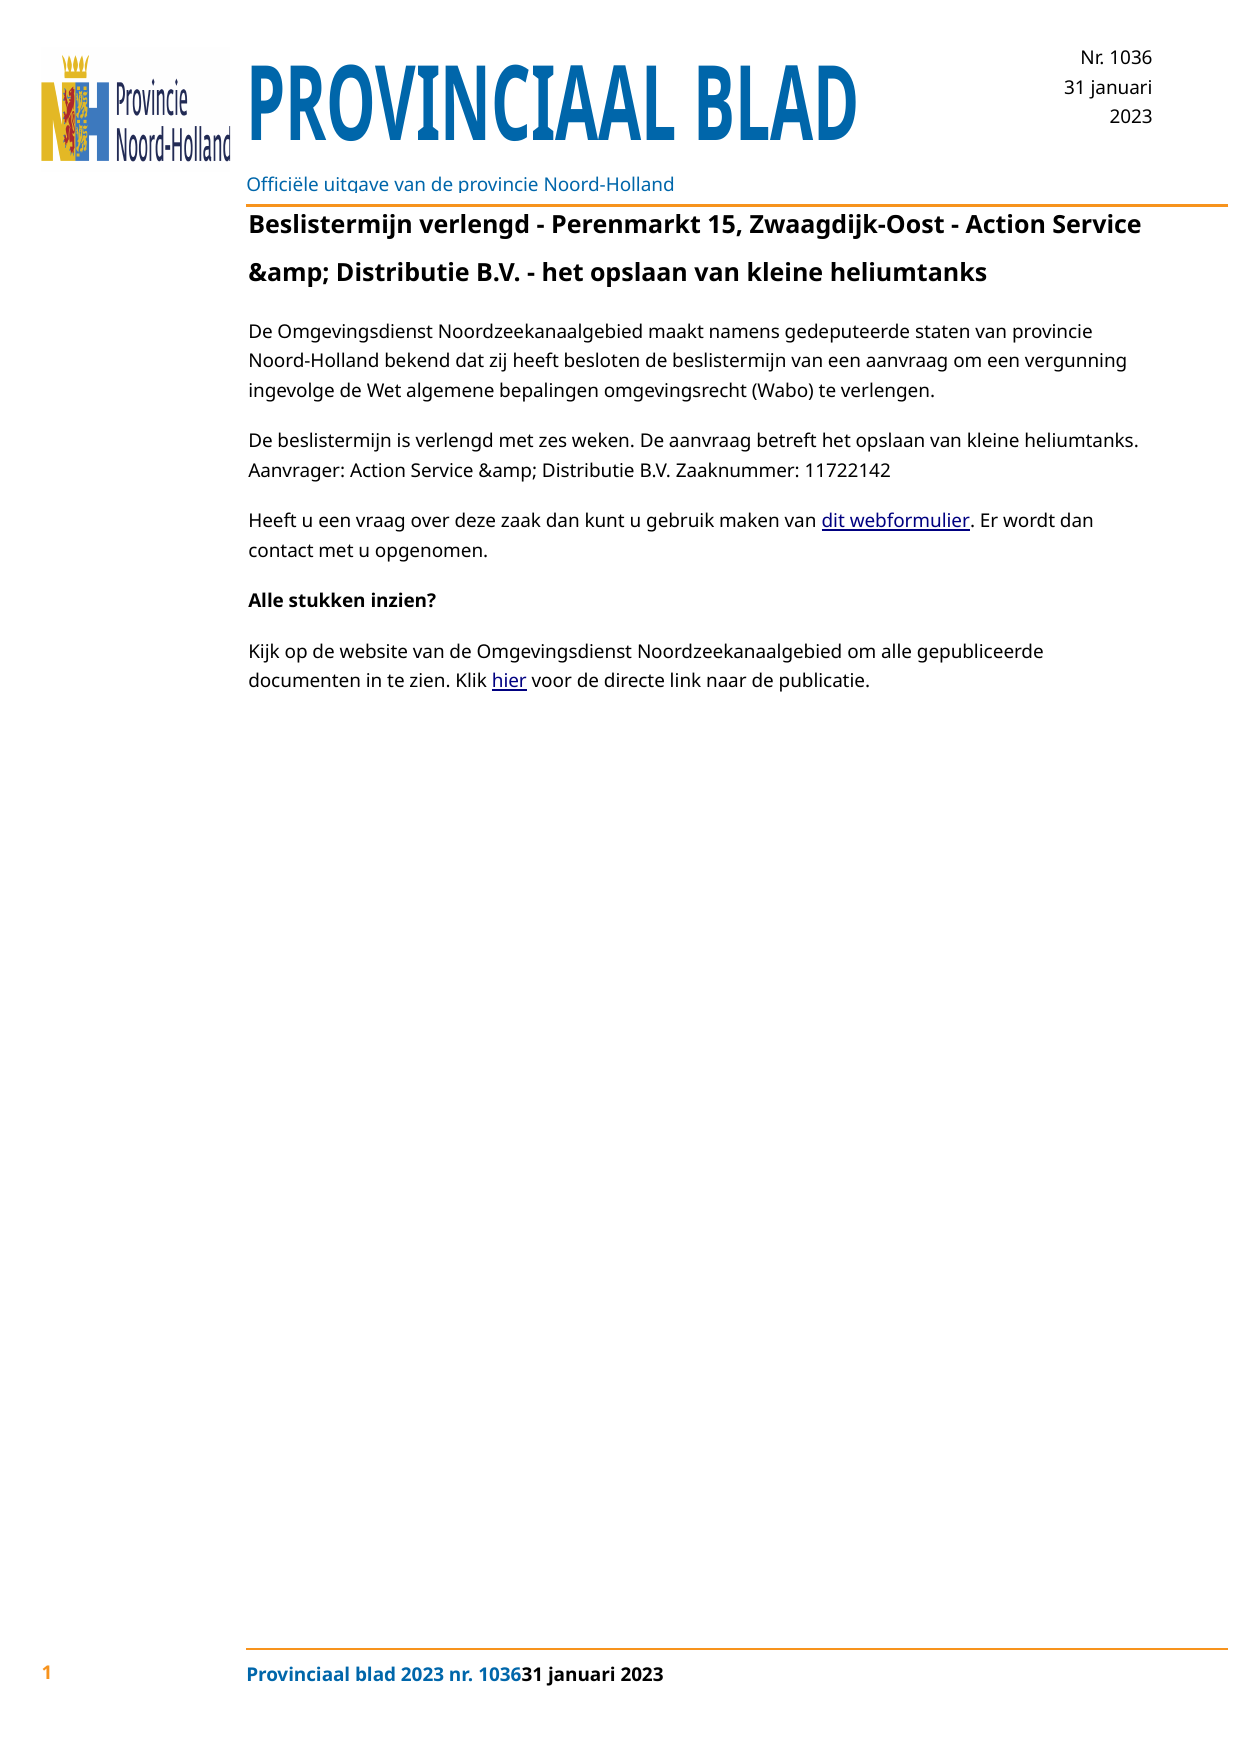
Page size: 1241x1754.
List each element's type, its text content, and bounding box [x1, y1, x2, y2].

text Alle stukken inzien? [248, 587, 1152, 613]
picture [41, 47, 231, 172]
text De Omgevingsdienst Noordzeekanaalgebied maakt namens gedeputeerde staten van provincie Noord-Holland bekend dat zij heeft besloten de beslistermijn van een aanvraag om een vergunning ingevolge de Wet algemene bepalingen omgevingsrecht (Wabo) te verlengen. [248, 318, 1152, 403]
text De beslistermijn is verlengd met zes weken. De aanvraag betreft het opslaan van kleine heliumtanks. Aanvrager: Action Service &amp; Distributie B.V. Zaaknummer: 11722142 [248, 427, 1152, 483]
text Kijk op de website van de Omgevingsdienst Noordzeekanaalgebied om alle gepubliceerde documenten in te zien. Klik hier voor de directe link naar de publicatie. [248, 638, 1152, 693]
text Heeft u een vraag over deze zaak dan kunt u gebruik maken van dit webformulier. Er wordt dan contact met u opgenomen. [248, 507, 1152, 563]
text Beslistermijn verlengd - Perenmarkt 15, Zwaagdijk-Oost - Action Service &amp; Distributie B.V. - het opslaan van kleine heliumtanks [248, 207, 1152, 288]
